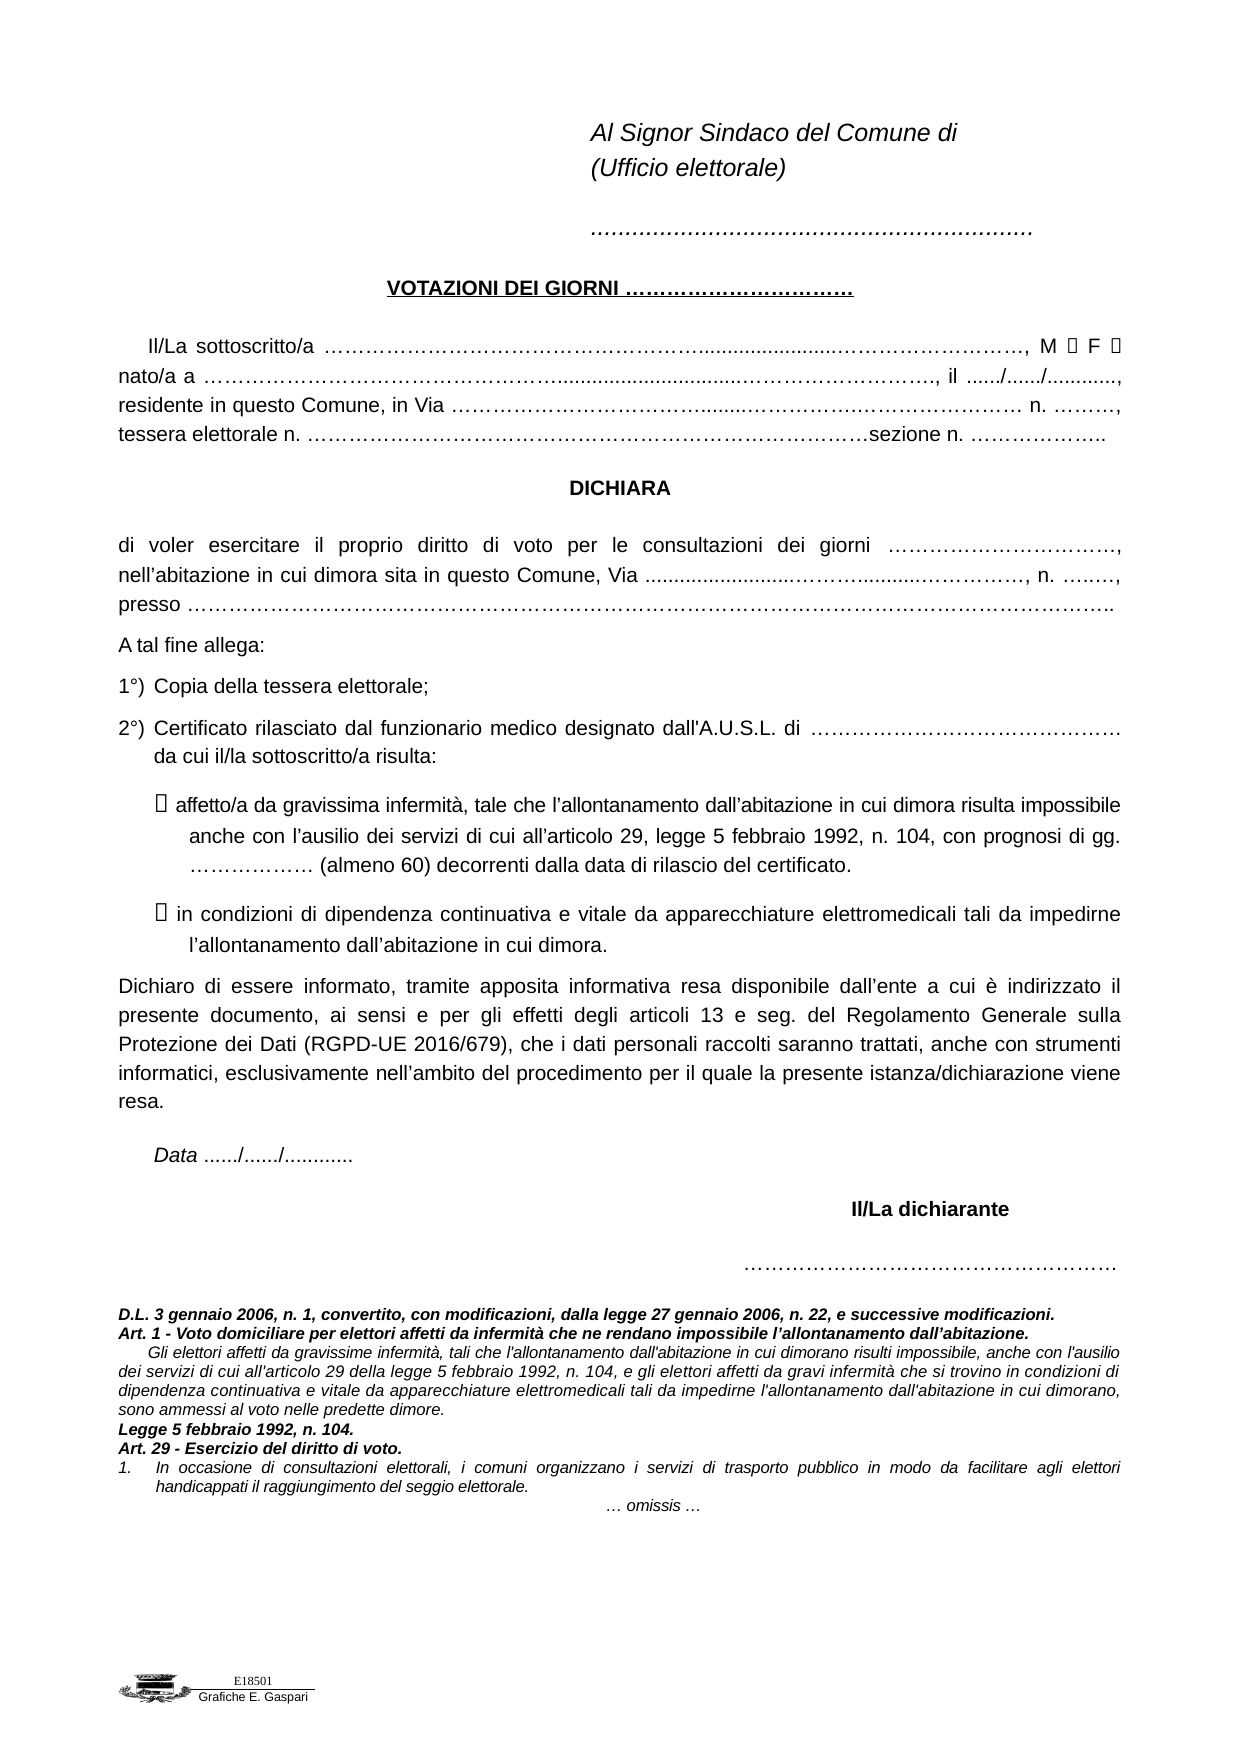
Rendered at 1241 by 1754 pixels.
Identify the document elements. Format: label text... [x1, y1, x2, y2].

text Art. 1 - Voto domiciliare per elettori affetti da infermità che ne rendano impossibile l’allontanamento dall’abitazione. [118, 1323, 1122, 1343]
text Gli elettori affetti da gravissime infermità, tali che l'allontanamento dall'abitazione in cui dimorano risulti impossibile, anche con l'ausilio dei servizi di cui all'articolo 29 della legge 5 febbraio 1992, n. 104, e gli elettori affetti da gravi infermità che si trovino in condizioni di dipendenza continuativa e vitale da apparecchiature elettromedicali tali da impedirne l'allontanamento dall'abitazione in cui dimorano, sono ammessi al voto nelle predette dimore. [118, 1343, 1122, 1419]
text Data ....../....../............ [118, 1143, 1122, 1167]
text Art. 29 - Esercizio del diritto di voto. [118, 1438, 1122, 1458]
text Dichiaro di essere informato, tramite apposita informativa resa disponibile dall’ente a cui è indirizzato il presente documento, ai sensi e per gli effetti degli articoli 13 e seg. del Regolamento Generale sulla Protezione dei Dati (RGPD-UE 2016/679), che i dati personali raccolti saranno trattati, anche con strumenti informatici, esclusivamente nell’ambito del procedimento per il quale la presente istanza/dichiarazione viene resa. [118, 974, 1122, 1113]
text A tal fine allega: [118, 633, 1122, 657]
text Il/La sottoscritto/a ………………………………………………........................………………………, M  F  nato/a a ……………………………………………................................………………………., il ....../....../............, residente in questo Comune, in Via ………………………………........…………….…………………… n. ………, tessera elettorale n. ………………………………………………………………………sezione n. ……………….. [118, 331, 1122, 446]
text 1°) Copia della tessera elettorale; [118, 674, 1122, 698]
list In occasione di consultazioni elettorali, i comuni organizzano i servizi di trasporto pubblico in modo da facilitare agli elettori handicappati il raggiungimento del seggio elettorale. [118, 1458, 1122, 1496]
text Al Signor Sindaco del Comune di (Ufficio elettorale) [591, 118, 1122, 181]
text di voler esercitare il proprio diritto di voto per le consultazioni dei giorni ……………………………, nell’abitazione in cui dimora sita in questo Comune, Via ..........................………...........……………, n. …..…, presso …………………………………………………………………………………………………………………….. [118, 529, 1122, 616]
text ……………………………………………… [738, 1251, 1122, 1274]
text D.L. 3 gennaio 2006, n. 1, convertito, con modificazioni, dalla legge 27 gennaio 2006, n. 22, e successive modificazioni. [118, 1304, 1122, 1323]
text … omissis … [185, 1496, 1122, 1515]
text Il/La dichiarante [738, 1197, 1122, 1221]
text  in condizioni di dipendenza continuativa e vitale da apparecchiature elettromedicali tali da impedirne l’allontanamento dall’abitazione in cui dimora. [153, 894, 1122, 957]
text ................................................................ [591, 212, 1122, 241]
text 2°) Certificato rilasciato dal funzionario medico designato dall'A.U.S.L. di ……………………………………… da cui il/la sottoscritto/a risulta: [118, 715, 1122, 768]
text DICHIARA [118, 476, 1122, 499]
text  affetto/a da gravissima infermità, tale che l’allontanamento dall’abitazione in cui dimora risulta impossibile anche con l’ausilio dei servizi di cui all’articolo 29, legge 5 febbraio 1992, n. 104, con prognosi di gg. ……………… (almeno 60) decorrenti dalla data di rilascio del certificato. [153, 785, 1122, 877]
text Legge 5 febbraio 1992, n. 104. [118, 1419, 1122, 1438]
text VOTAZIONI DEI GIORNI …………………………… [118, 272, 1122, 300]
